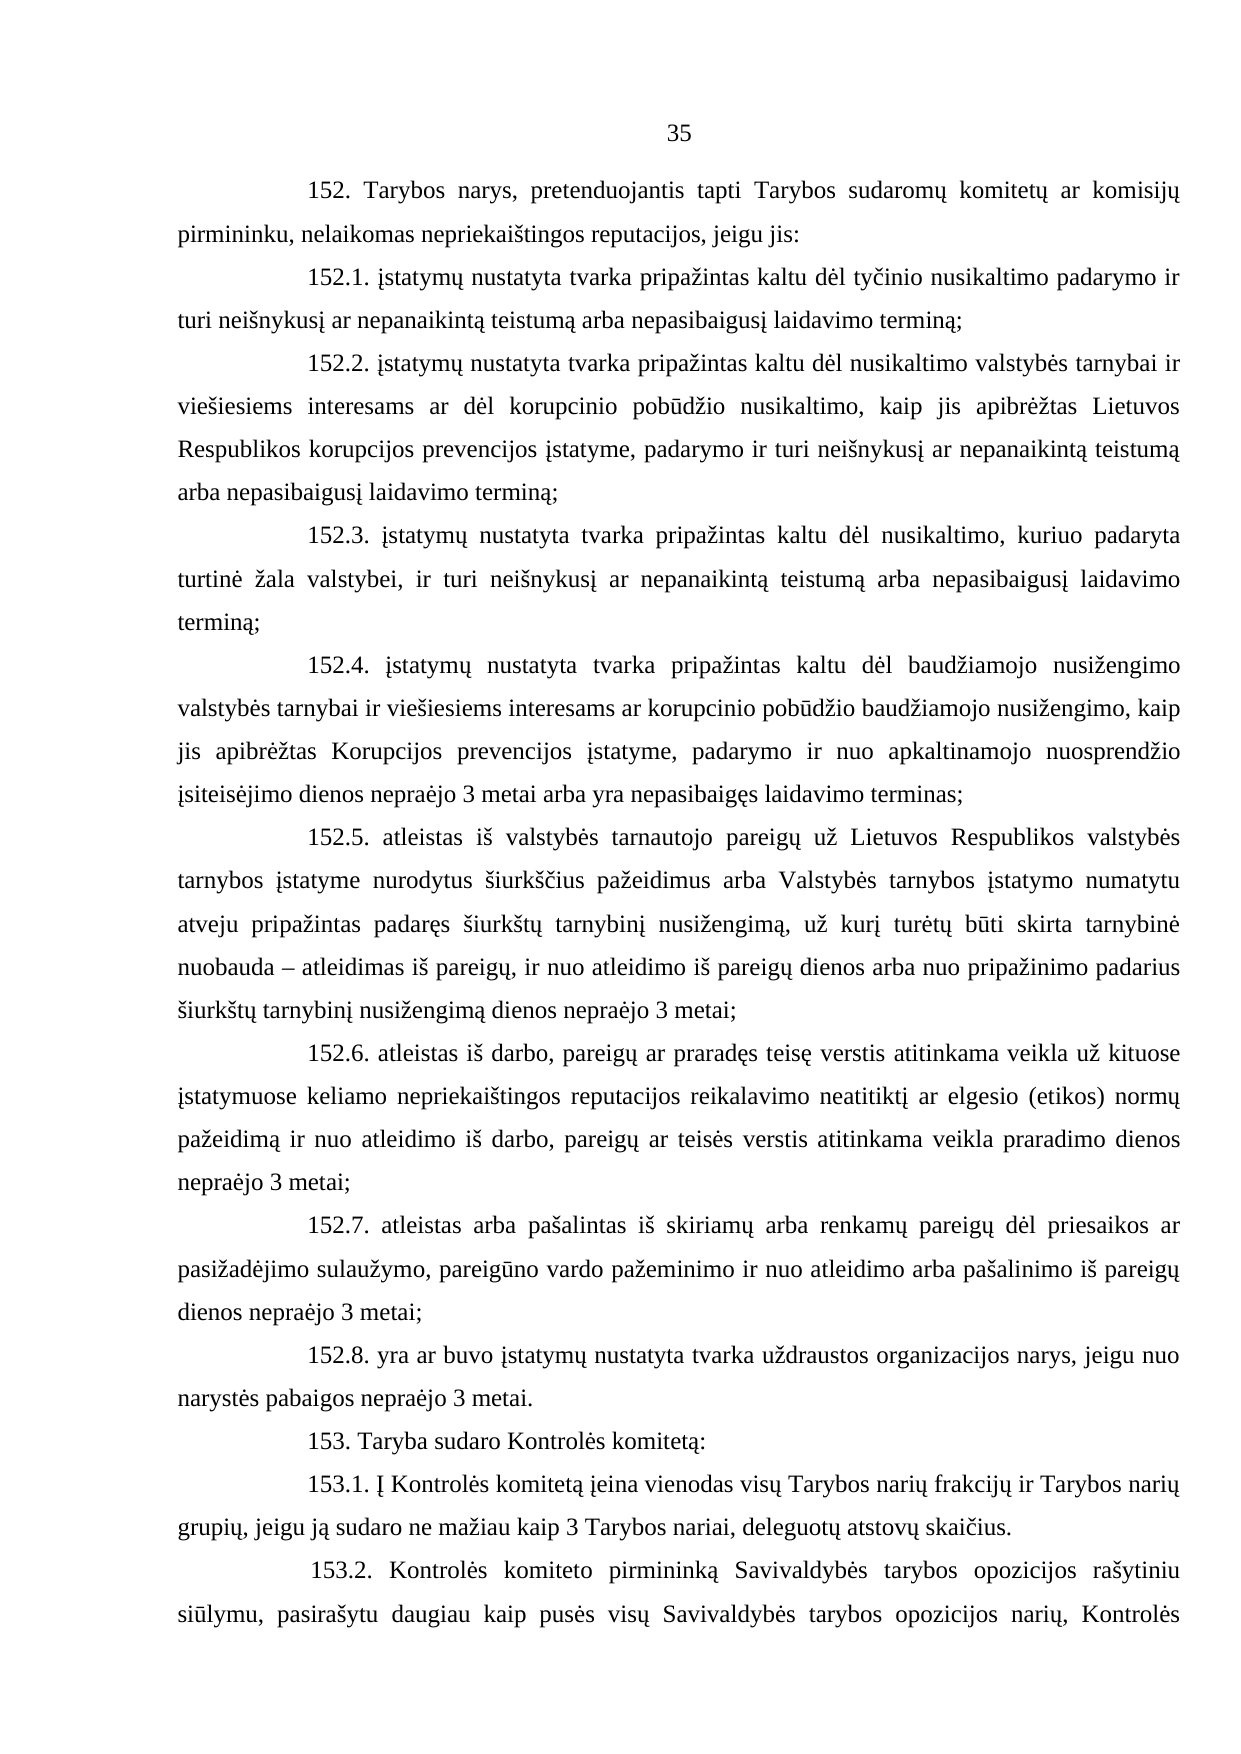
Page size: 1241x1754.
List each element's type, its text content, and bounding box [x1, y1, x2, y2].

text 152. Tarybos narys, pretenduojantis tapti Tarybos sudaromų komitetų ar komisijų pirmininku, nelaikomas nepriekaištingos reputacijos, jeigu jis: [177, 176, 1181, 247]
text 152.1. įstatymų nustatyta tvarka pripažintas kaltu dėl tyčinio nusikaltimo padarymo ir turi neišnykusį ar nepanaikintą teistumą arba nepasibaigusį laidavimo terminą; [177, 262, 1181, 334]
text 153. Taryba sudaro Kontrolės komitetą: [177, 1426, 1181, 1455]
text 152.3. įstatymų nustatyta tvarka pripažintas kaltu dėl nusikaltimo, kuriuo padaryta turtinė žala valstybei, ir turi neišnykusį ar nepanaikintą teistumą arba nepasibaigusį laidavimo terminą; [177, 521, 1181, 636]
text 152.7. atleistas arba pašalintas iš skiriamų arba renkamų pareigų dėl priesaikos ar pasižadėjimo sulaužymo, pareigūno vardo pažeminimo ir nuo atleidimo arba pašalinimo iš pareigų dienos nepraėjo 3 metai; [177, 1211, 1181, 1326]
text 152.4. įstatymų nustatyta tvarka pripažintas kaltu dėl baudžiamojo nusižengimo valstybės tarnybai ir viešiesiems interesams ar korupcinio pobūdžio baudžiamojo nusižengimo, kaip jis apibrėžtas Korupcijos prevencijos įstatyme, padarymo ir nuo apkaltinamojo nuosprendžio įsiteisėjimo dienos nepraėjo 3 metai arba yra nepasibaigęs laidavimo terminas; [177, 650, 1181, 808]
text 152.8. yra ar buvo įstatymų nustatyta tvarka uždraustos organizacijos narys, jeigu nuo narystės pabaigos nepraėjo 3 metai. [177, 1340, 1181, 1412]
text 153.2. Kontrolės komiteto pirmininką Savivaldybės tarybos opozicijos rašytiniu siūlymu, pasirašytu daugiau kaip pusės visų Savivaldybės tarybos opozicijos narių, Kontrolės [177, 1556, 1181, 1627]
text 152.2. įstatymų nustatyta tvarka pripažintas kaltu dėl nusikaltimo valstybės tarnybai ir viešiesiems interesams ar dėl korupcinio pobūdžio nusikaltimo, kaip jis apibrėžtas Lietuvos Respublikos korupcijos prevencijos įstatyme, padarymo ir turi neišnykusį ar nepanaikintą teistumą arba nepasibaigusį laidavimo terminą; [177, 348, 1181, 506]
text 152.6. atleistas iš darbo, pareigų ar praradęs teisę verstis atitinkama veikla už kituose įstatymuose keliamo nepriekaištingos reputacijos reikalavimo neatitiktį ar elgesio (etikos) normų pažeidimą ir nuo atleidimo iš darbo, pareigų ar teisės verstis atitinkama veikla praradimo dienos nepraėjo 3 metai; [177, 1038, 1181, 1196]
text 153.1. Į Kontrolės komitetą įeina vienodas visų Tarybos narių frakcijų ir Tarybos narių grupių, jeigu ją sudaro ne mažiau kaip 3 Tarybos nariai, deleguotų atstovų skaičius. [177, 1469, 1181, 1541]
text 152.5. atleistas iš valstybės tarnautojo pareigų už Lietuvos Respublikos valstybės tarnybos įstatyme nurodytus šiurkščius pažeidimus arba Valstybės tarnybos įstatymo numatytu atveju pripažintas padaręs šiurkštų tarnybinį nusižengimą, už kurį turėtų būti skirta tarnybinė nuobauda – atleidimas iš pareigų, ir nuo atleidimo iš pareigų dienos arba nuo pripažinimo padarius šiurkštų tarnybinį nusižengimą dienos nepraėjo 3 metai; [177, 822, 1181, 1024]
